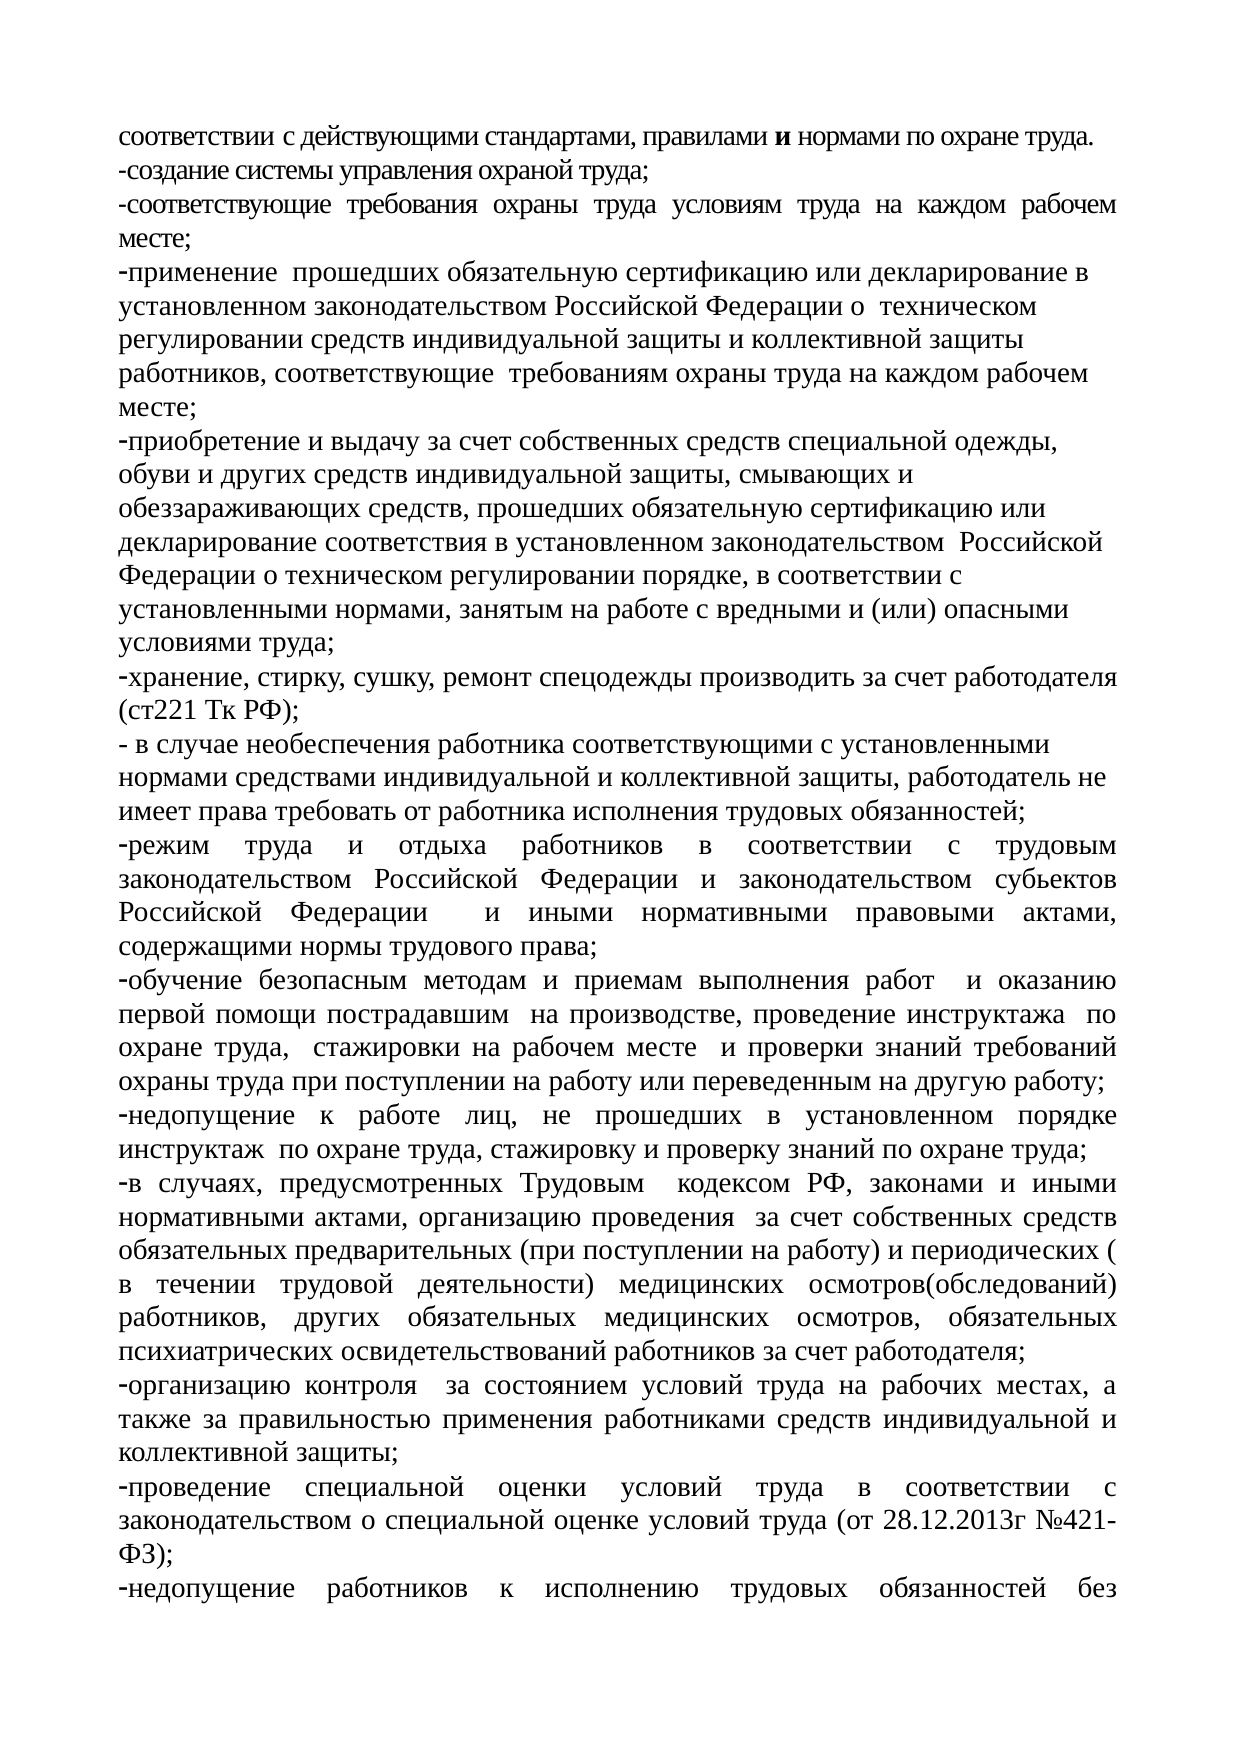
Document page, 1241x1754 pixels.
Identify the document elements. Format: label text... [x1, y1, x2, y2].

list в случаях, предусмотренных Трудовым кодексом РФ, законами и иными нормативными актами, организацию проведения за счет собственных средств обязательных предварительных (при поступлении на работу) и периодических ( в течении трудовой деятельности) медицинских осмотров(обследований) работников, других обязательных медицинских осмотров, обязательных психиатрических освидетельствований работников за счет работодателя; [118, 1165, 1118, 1366]
list соответствии с действующими стандартами, правилами и нормами по охране труда. [118, 118, 1118, 152]
list недопущение к работе лиц, не прошедших в установленном порядке инструктаж по охране труда, стажировку и проверку знаний по охране труда; [118, 1097, 1118, 1164]
list организацию контроля за состоянием условий труда на рабочих местах, а также за правильностью применения работниками средств индивидуальной и коллективной защиты; [118, 1367, 1118, 1468]
list недопущение работников к исполнению трудовых обязанностей без [118, 1570, 1118, 1604]
list применение прошедших обязательную сертификацию или декларирование в установленном законодательством Российской Федерации о техническом регулировании средств индивидуальной защиты и коллективной защиты работников, соответствующие требованиям охраны труда на каждом рабочем месте; [118, 254, 1118, 422]
list соответствующие требования охраны труда условиям труда на каждом рабочем месте; [118, 187, 1118, 254]
list создание системы управления охраной труда; [118, 152, 1118, 186]
list режим труда и отдыха работников в соответствии с трудовым законодательством Российской Федерации и законодательством субьектов Российской Федерации и иными нормативными правовыми актами, содержащими нормы трудового права; [118, 827, 1118, 961]
list хранение, стирку, сушку, ремонт спецодежды производить за счет работодателя (ст221 Тк РФ); - в случае необеспечения работника соответствующими с установленными нормами средствами индивидуальной и коллективной защиты, работодатель не имеет права требовать от работника исполнения трудовых обязанностей; [118, 659, 1118, 826]
list проведение специальной оценки условий труда в соответствии с законодательством о специальной оценке условий труда (от 28.12.2013г №421-ФЗ); [118, 1469, 1118, 1569]
list обучение безопасным методам и приемам выполнения работ и оказанию первой помощи пострадавшим на производстве, проведение инструктажа по охране труда, стажировки на рабочем месте и проверки знаний требований охраны труда при поступлении на работу или переведенным на другую работу; [118, 962, 1118, 1096]
list приобретение и выдачу за счет собственных средств специальной одежды, обуви и других средств индивидуальной защиты, смывающих и обеззараживающих средств, прошедших обязательную сертификацию или декларирование соответствия в установленном законодательством Российской Федерации о техническом регулировании порядке, в соответствии с установленными нормами, занятым на работе с вредными и (или) опасными условиями труда; [118, 423, 1118, 658]
